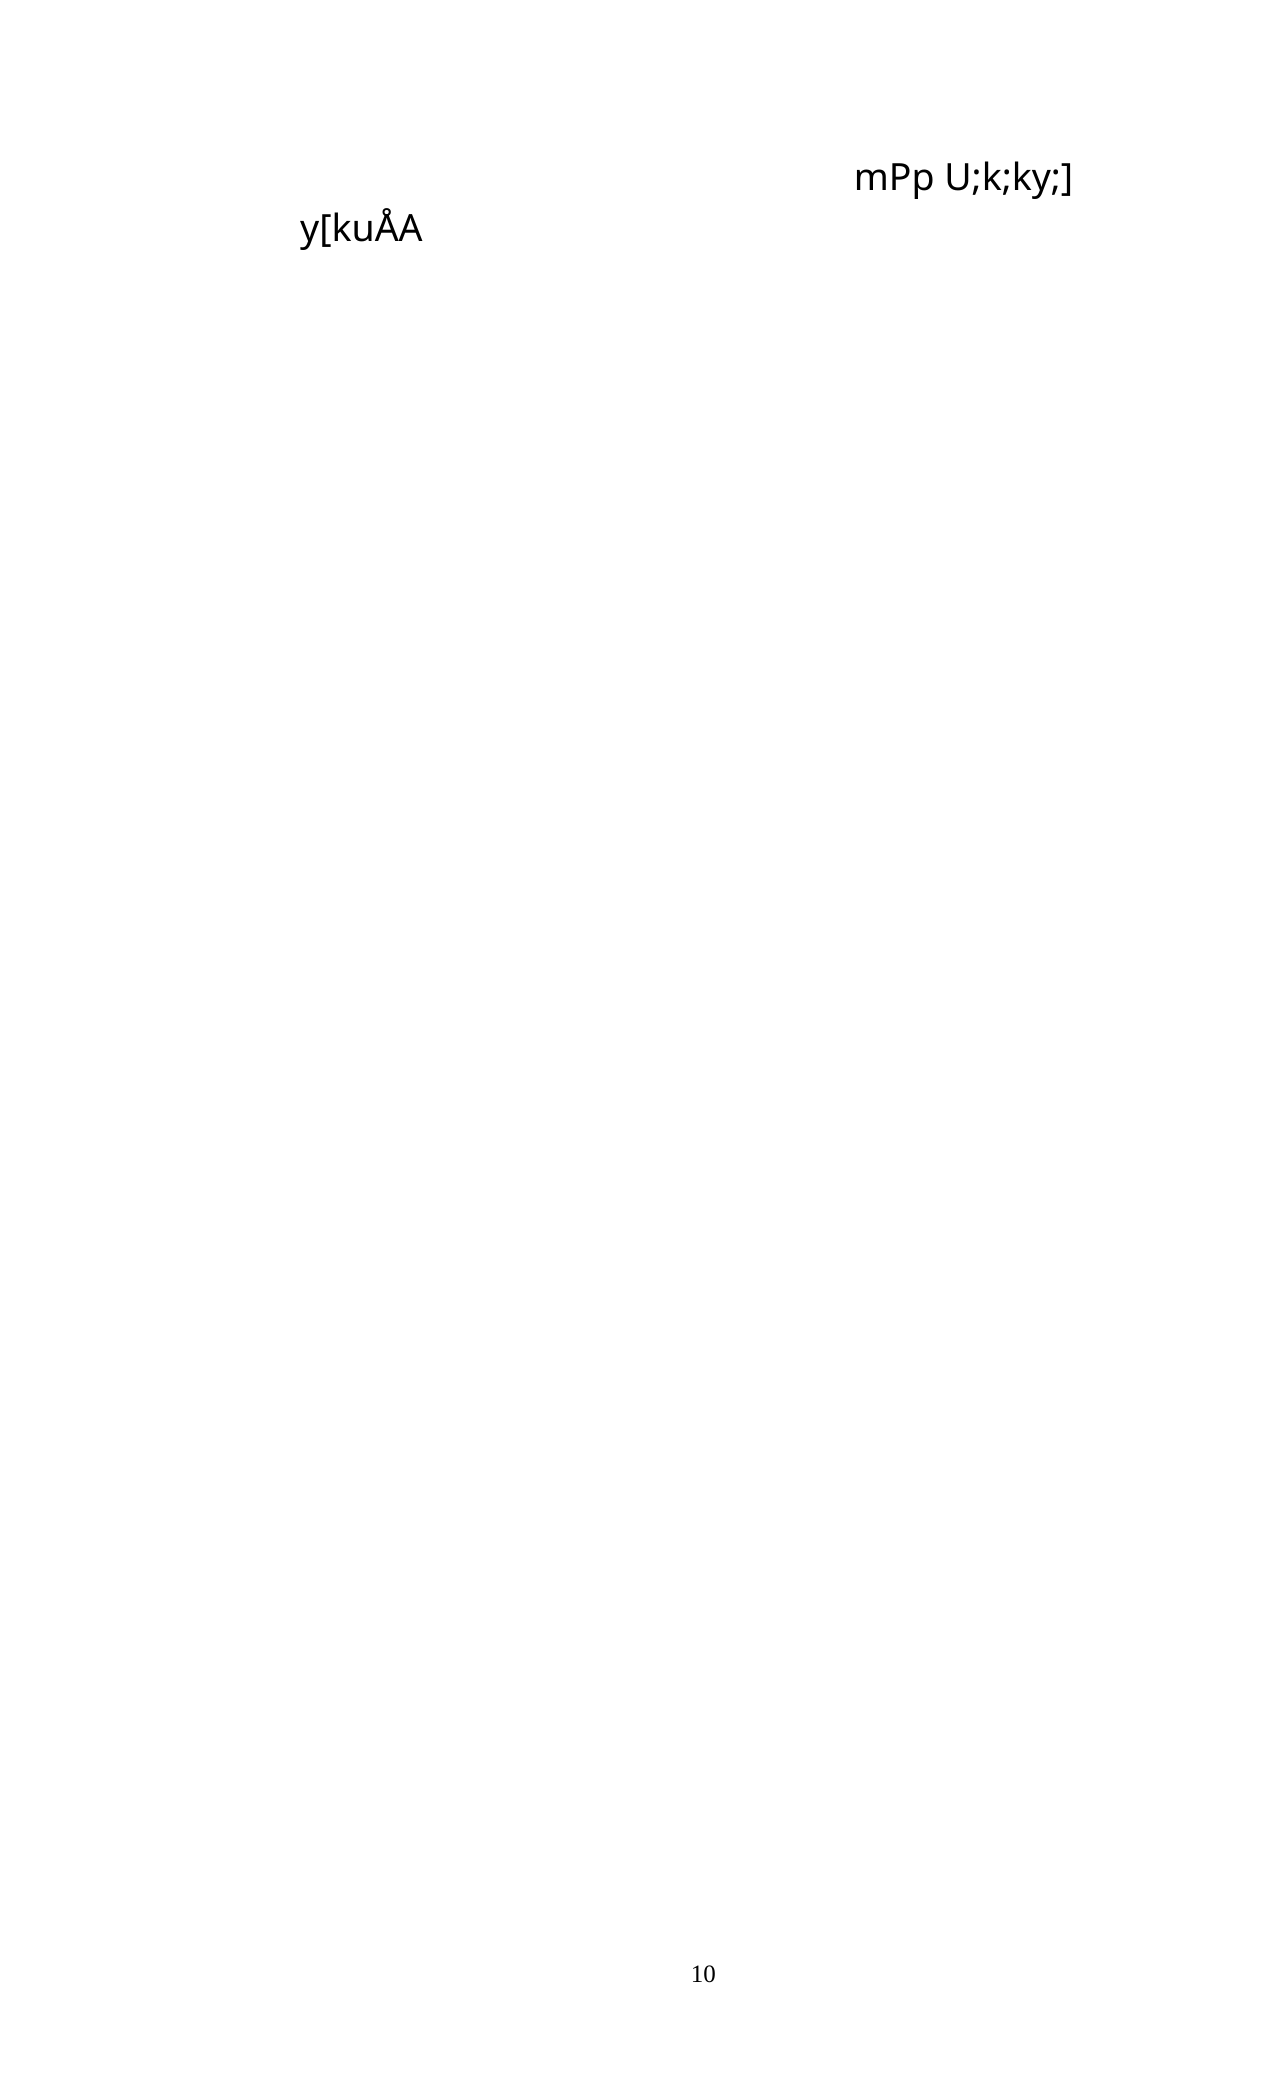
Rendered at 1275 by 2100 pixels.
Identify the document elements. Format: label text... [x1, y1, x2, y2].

text mPp U;k;ky;] y[kuÅA [225, 150, 1181, 252]
